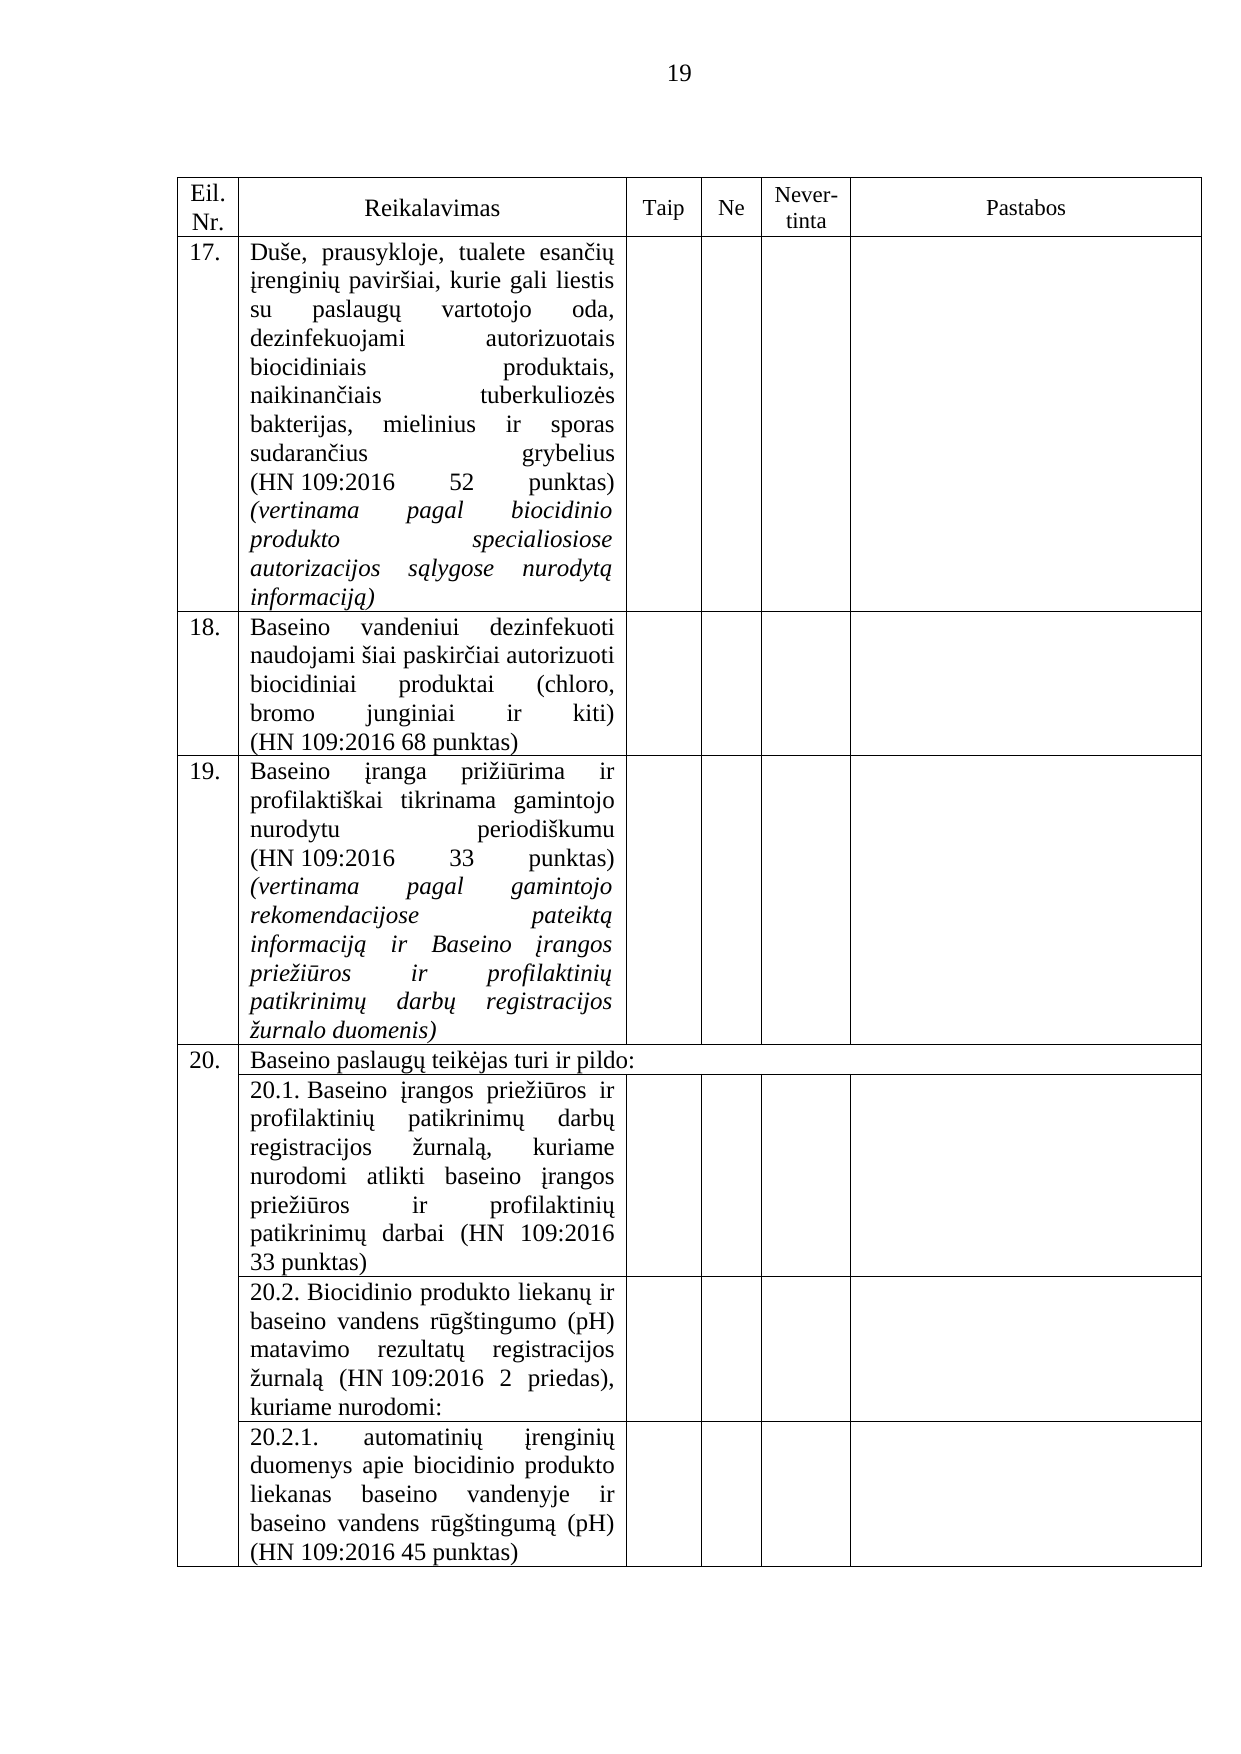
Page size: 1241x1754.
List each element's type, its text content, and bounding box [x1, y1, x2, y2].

table_cell [627, 612, 701, 755]
table_cell [851, 612, 1201, 755]
table_cell [627, 237, 701, 611]
table_header Pastabos [851, 178, 1201, 236]
table_cell 20. [178, 1045, 238, 1566]
table_cell [702, 1075, 761, 1276]
table_cell [702, 756, 761, 1044]
table_cell Baseino vandeniui dezinfekuoti naudojami šiai paskirčiai autorizuoti biocidiniai produktai (chloro, bromo junginiai ir kiti) (HN 109:2016 68 punktas) [239, 612, 626, 755]
table_cell [762, 612, 850, 755]
table_cell 17. [178, 237, 238, 611]
table_cell [627, 1075, 701, 1276]
table_cell [762, 756, 850, 1044]
table_cell 19. [178, 756, 238, 1044]
table_header Never- tinta [762, 178, 850, 236]
table_header Ne [702, 178, 761, 236]
table_cell [702, 612, 761, 755]
table_cell [627, 1422, 701, 1566]
table_cell [702, 1422, 761, 1566]
table_cell [851, 1422, 1201, 1566]
table_cell [851, 1277, 1201, 1421]
table_cell [762, 237, 850, 611]
table_cell Duše, prausykloje, tualete esančių įrenginių paviršiai, kurie gali liestis su paslaugų vartotojo oda, dezinfekuojami autorizuotais biocidiniais produktais, naikinančiais tuberkuliozės bakterijas, mielinius ir sporas sudarančius grybelius (HN 109:2016 52 punktas) (vertinama pagal biocidinio produkto specialiosiose autorizacijos sąlygose nurodytą informaciją) [239, 237, 626, 611]
table_cell [702, 1277, 761, 1421]
table_cell [762, 1075, 850, 1276]
table_cell [702, 237, 761, 611]
table_header Reikalavimas [239, 178, 626, 236]
table_cell [627, 756, 701, 1044]
table_header Eil. Nr. [178, 178, 238, 236]
table_cell [762, 1422, 850, 1566]
table_cell [627, 1277, 701, 1421]
table_cell 18. [178, 612, 238, 755]
table_cell 20.2. Biocidinio produkto liekanų ir baseino vandens rūgštingumo (pH) matavimo rezultatų registracijos žurnalą (HN 109:2016 2 priedas), kuriame nurodomi: [239, 1277, 626, 1421]
table_cell Baseino paslaugų teikėjas turi ir pildo: [239, 1045, 1201, 1074]
table_cell [851, 1075, 1201, 1276]
table_cell 20.1. Baseino įrangos priežiūros ir profilaktinių patikrinimų darbų registracijos žurnalą, kuriame nurodomi atlikti baseino įrangos priežiūros ir profilaktinių patikrinimų darbai (HN 109:2016 33 punktas) [239, 1075, 626, 1276]
table_cell [851, 756, 1201, 1044]
table_cell [762, 1277, 850, 1421]
table_cell Baseino įranga prižiūrima ir profilaktiškai tikrinama gamintojo nurodytu periodiškumu (HN 109:2016 33 punktas) (vertinama pagal gamintojo rekomendacijose pateiktą informaciją ir Baseino įrangos priežiūros ir profilaktinių patikrinimų darbų registracijos žurnalo duomenis) [239, 756, 626, 1044]
table_header Taip [627, 178, 701, 236]
table_cell 20.2.1. automatinių įrenginių duomenys apie biocidinio produkto liekanas baseino vandenyje ir baseino vandens rūgštingumą (pH) (HN 109:2016 45 punktas) [239, 1422, 626, 1566]
table_cell [851, 237, 1201, 611]
